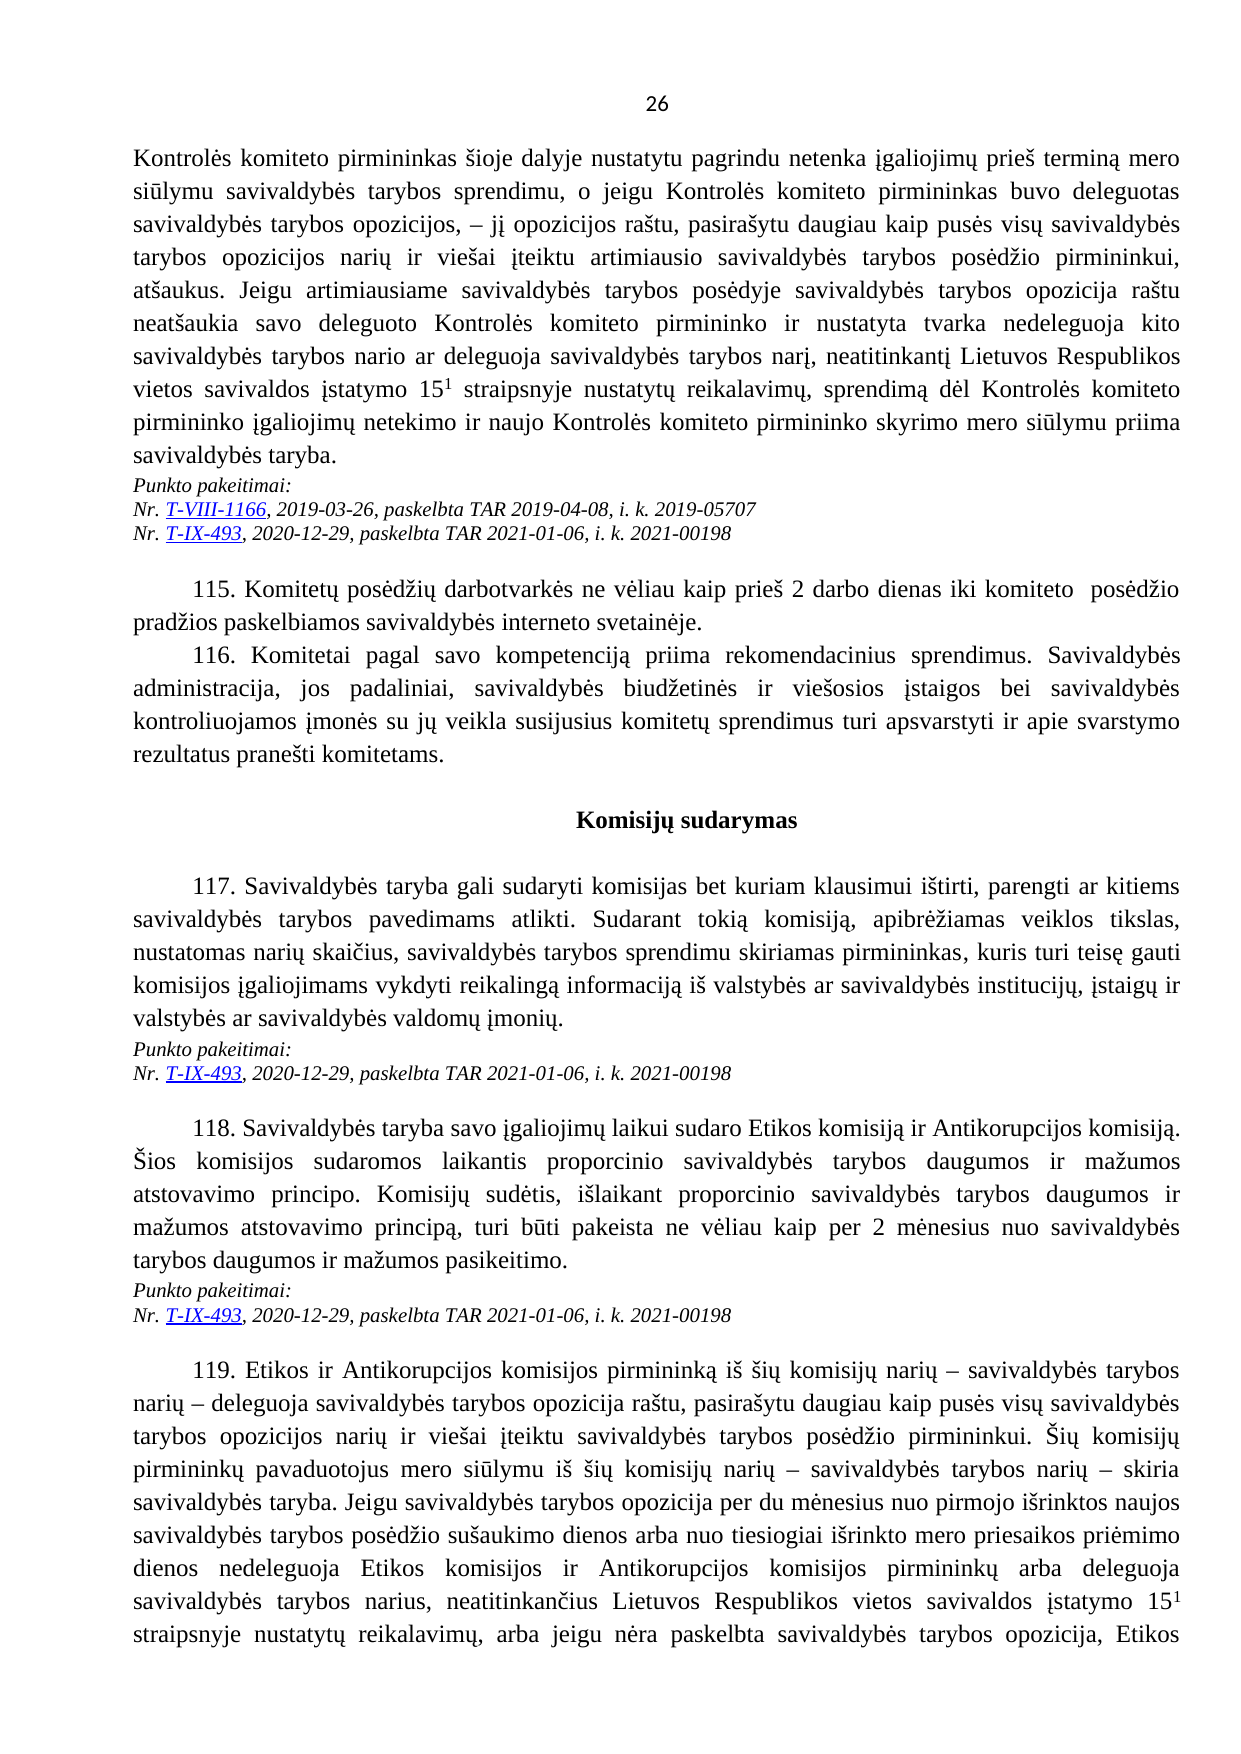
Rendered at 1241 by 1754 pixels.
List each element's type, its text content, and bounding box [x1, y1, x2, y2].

text 118. Savivaldybės taryba savo įgaliojimų laikui sudaro Etikos komisiją ir Antikorupcijos komisiją. Šios komisijos sudaromos laikantis proporcinio savivaldybės tarybos daugumos ir mažumos atstovavimo principo. Komisijų sudėtis, išlaikant proporcinio savivaldybės tarybos daugumos ir mažumos atstovavimo principą, turi būti pakeista ne vėliau kaip per 2 mėnesius nuo savivaldybės tarybos daugumos ir mažumos pasikeitimo. [133, 1113, 1181, 1274]
text Punkto pakeitimai: [133, 473, 1181, 497]
subtitle Komisijų sudarymas [133, 805, 1181, 834]
text 115. Komitetų posėdžių darbotvarkės ne vėliau kaip prieš 2 darbo dienas iki komiteto posėdžio pradžios paskelbiamos savivaldybės interneto svetainėje. [133, 574, 1181, 636]
text Nr. T-IX-493, 2020-12-29, paskelbta TAR 2021-01-06, i. k. 2021-00198 [133, 1061, 1181, 1084]
text Kontrolės komiteto pirmininkas šioje dalyje nustatytu pagrindu netenka įgaliojimų prieš terminą mero siūlymu savivaldybės tarybos sprendimu, o jeigu Kontrolės komiteto pirmininkas buvo deleguotas savivaldybės tarybos opozicijos, – jį opozicijos raštu, pasirašytu daugiau kaip pusės visų savivaldybės tarybos opozicijos narių ir viešai įteiktu artimiausio savivaldybės tarybos posėdžio pirmininkui, atšaukus. Jeigu artimiausiame savivaldybės tarybos posėdyje savivaldybės tarybos opozicija raštu neatšaukia savo deleguoto Kontrolės komiteto pirmininko ir nustatyta tvarka nedeleguoja kito savivaldybės tarybos nario ar deleguoja savivaldybės tarybos narį, neatitinkantį Lietuvos Respublikos vietos savivaldos įstatymo 151 straipsnyje nustatytų reikalavimų, sprendimą dėl Kontrolės komiteto pirmininko įgaliojimų netekimo ir naujo Kontrolės komiteto pirmininko skyrimo mero siūlymu priima savivaldybės taryba. [133, 143, 1181, 469]
text Punkto pakeitimai: [133, 1278, 1181, 1302]
text Nr. T-IX-493, 2020-12-29, paskelbta TAR 2021-01-06, i. k. 2021-00198 [133, 1302, 1181, 1327]
text 116. Komitetai pagal savo kompetenciją priima rekomendacinius sprendimus. Savivaldybės administracija, jos padaliniai, savivaldybės biudžetinės ir viešosios įstaigos bei savivaldybės kontroliuojamos įmonės su jų veikla susijusius komitetų sprendimus turi apsvarstyti ir apie svarstymo rezultatus pranešti komitetams. [133, 640, 1181, 768]
text 117. Savivaldybės taryba gali sudaryti komisijas bet kuriam klausimui ištirti, parengti ar kitiems savivaldybės tarybos pavedimams atlikti. Sudarant tokią komisiją, apibrėžiamas veiklos tikslas, nustatomas narių skaičius, savivaldybės tarybos sprendimu skiriamas pirmininkas, kuris turi teisę gauti komisijos įgaliojimams vykdyti reikalingą informaciją iš valstybės ar savivaldybės institucijų, įstaigų ir valstybės ar savivaldybės valdomų įmonių. [133, 871, 1181, 1032]
text 119. Etikos ir Antikorupcijos komisijos pirmininką iš šių komisijų narių – savivaldybės tarybos narių – deleguoja savivaldybės tarybos opozicija raštu, pasirašytu daugiau kaip pusės visų savivaldybės tarybos opozicijos narių ir viešai įteiktu savivaldybės tarybos posėdžio pirmininkui. Šių komisijų pirmininkų pavaduotojus mero siūlymu iš šių komisijų narių – savivaldybės tarybos narių – skiria savivaldybės taryba. Jeigu savivaldybės tarybos opozicija per du mėnesius nuo pirmojo išrinktos naujos savivaldybės tarybos posėdžio sušaukimo dienos arba nuo tiesiogiai išrinkto mero priesaikos priėmimo dienos nedeleguoja Etikos komisijos ir Antikorupcijos komisijos pirmininkų arba deleguoja savivaldybės tarybos narius, neatitinkančius Lietuvos Respublikos vietos savivaldos įstatymo 151 straipsnyje nustatytų reikalavimų, arba jeigu nėra paskelbta savivaldybės tarybos opozicija, Etikos [133, 1355, 1181, 1648]
text Punkto pakeitimai: [133, 1036, 1181, 1061]
text Nr. T-VIII-1166, 2019-03-26, paskelbta TAR 2019-04-08, i. k. 2019-05707 [133, 497, 1181, 521]
text Nr. T-IX-493, 2020-12-29, paskelbta TAR 2021-01-06, i. k. 2021-00198 [133, 521, 1181, 545]
